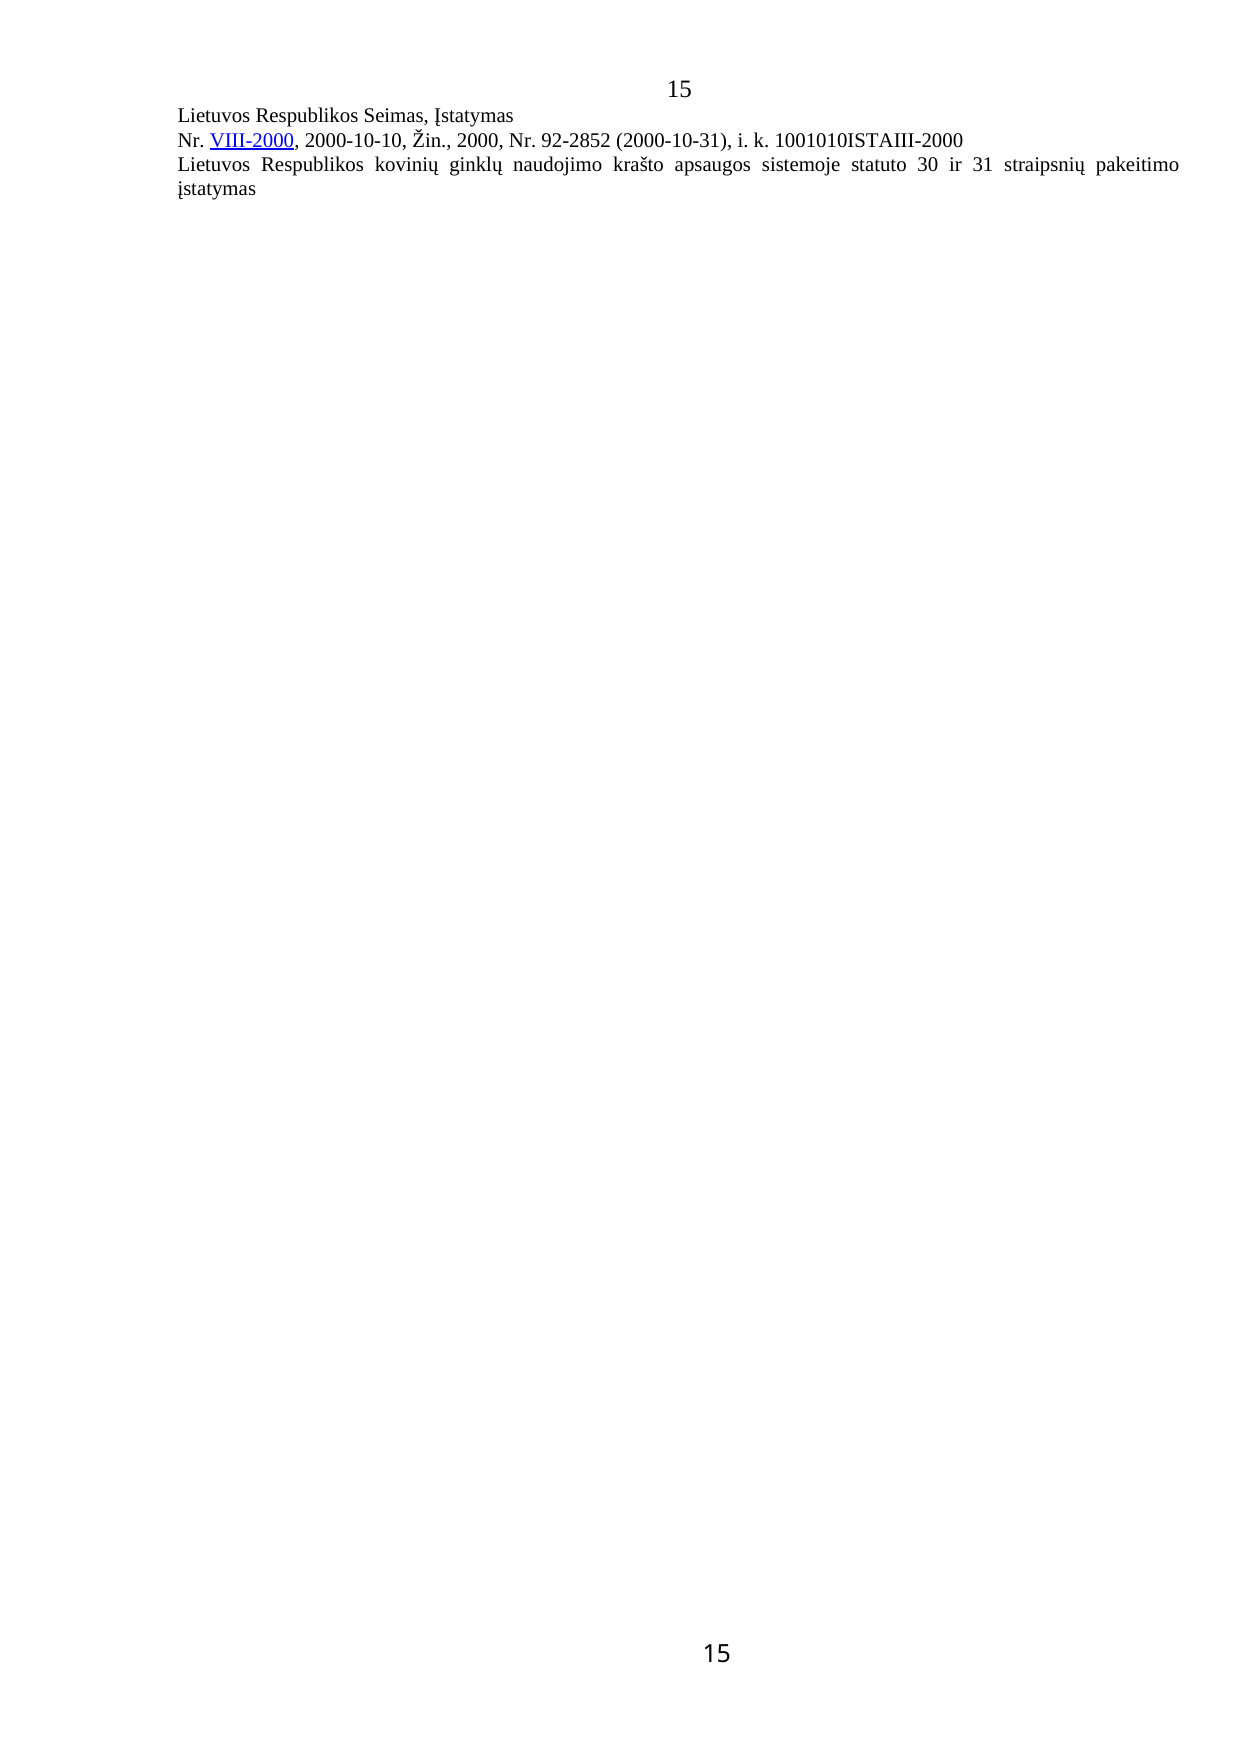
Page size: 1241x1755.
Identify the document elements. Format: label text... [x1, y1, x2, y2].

text Lietuvos Respublikos Seimas, Įstatymas [177, 103, 1181, 127]
text Lietuvos Respublikos kovinių ginklų naudojimo krašto apsaugos sistemoje statuto 30 ir 31 straipsnių pakeitimo įstatymas [177, 152, 1181, 200]
text Nr. VIII-2000, 2000-10-10, Žin., 2000, Nr. 92-2852 (2000-10-31), i. k. 1001010ISTAIII-2000 [177, 127, 1181, 152]
